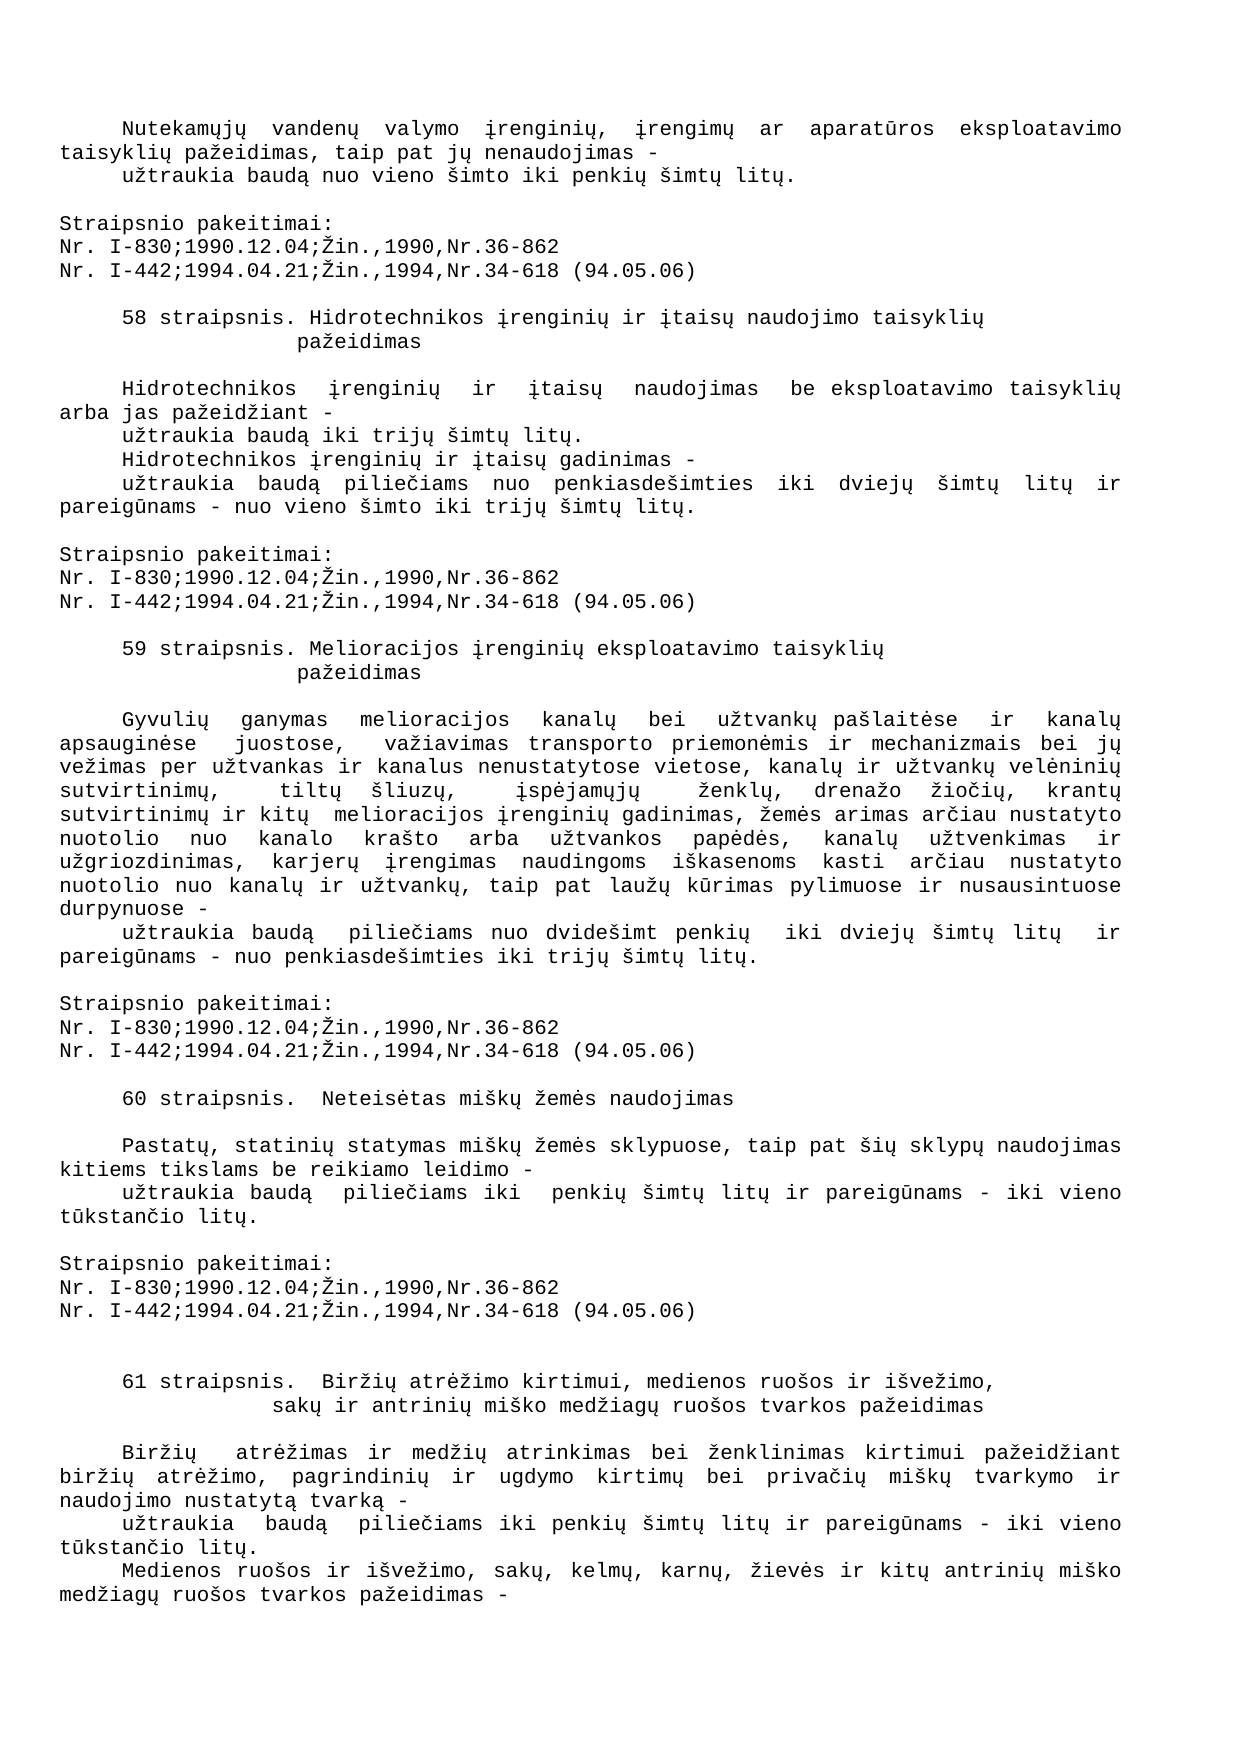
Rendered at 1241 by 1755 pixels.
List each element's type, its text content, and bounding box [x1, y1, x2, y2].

text Medienos ruošos ir išvežimo, sakų, kelmų, karnų, žievės ir kitų antrinių miško medžiagų ruošos tvarkos pažeidimas - [59, 1561, 1122, 1608]
text užtraukia baudą piliečiams nuo penkiasdešimties iki dviejų šimtų litų ir pareigūnams - nuo vieno šimto iki trijų šimtų litų. [59, 473, 1122, 520]
text pažeidimas [59, 331, 1122, 354]
text Nr. I-830;1990.12.04;Žin.,1990,Nr.36-862 [59, 567, 1122, 591]
text Nr. I-830;1990.12.04;Žin.,1990,Nr.36-862 [59, 236, 1122, 260]
text Nr. I-442;1994.04.21;Žin.,1994,Nr.34-618 (94.05.06) [59, 1040, 1122, 1064]
text Pastatų, statinių statymas miškų žemės sklypuose, taip pat šių sklypų naudojimas kitiems tikslams be reikiamo leidimo - [59, 1135, 1122, 1182]
text Nr. I-830;1990.12.04;Žin.,1990,Nr.36-862 [59, 1017, 1122, 1040]
text užtraukia baudą piliečiams nuo dvidešimt penkių iki dviejų šimtų litų ir pareigūnams - nuo penkiasdešimties iki trijų šimtų litų. [59, 922, 1122, 969]
text užtraukia baudą piliečiams iki penkių šimtų litų ir pareigūnams - iki vieno tūkstančio litų. [59, 1182, 1122, 1229]
text Nr. I-830;1990.12.04;Žin.,1990,Nr.36-862 [59, 1277, 1122, 1300]
text užtraukia baudą iki trijų šimtų litų. [59, 426, 1122, 449]
text 60 straipsnis. Neteisėtas miškų žemės naudojimas [59, 1088, 1122, 1111]
text Nr. I-442;1994.04.21;Žin.,1994,Nr.34-618 (94.05.06) [59, 1300, 1122, 1324]
text Hidrotechnikos įrenginių ir įtaisų naudojimas be eksploatavimo taisyklių arba jas pažeidžiant - [59, 378, 1122, 426]
text sakų ir antrinių miško medžiagų ruošos tvarkos pažeidimas [59, 1395, 1122, 1419]
text Hidrotechnikos įrenginių ir įtaisų gadinimas - [59, 449, 1122, 473]
text Straipsnio pakeitimai: [59, 544, 1122, 567]
text Gyvulių ganymas melioracijos kanalų bei užtvankų pašlaitėse ir kanalų apsauginėse juostose, važiavimas transporto priemonėmis ir mechanizmais bei jų vežimas per užtvankas ir kanalus nenustatytose vietose, kanalų ir užtvankų velėninių sutvirtinimų, tiltų šliuzų, įspėjamųjų ženklų, drenažo žiočių, krantų sutvirtinimų ir kitų melioracijos įrenginių gadinimas, žemės arimas arčiau nustatyto nuotolio nuo kanalo krašto arba užtvankos papėdės, kanalų užtvenkimas ir užgriozdinimas, karjerų įrengimas naudingoms iškasenoms kasti arčiau nustatyto nuotolio nuo kanalų ir užtvankų, taip pat laužų kūrimas pylimuose ir nusausintuose durpynuose - [59, 709, 1122, 922]
text Straipsnio pakeitimai: [59, 993, 1122, 1017]
text užtraukia baudą nuo vieno šimto iki penkių šimtų litų. [59, 165, 1122, 189]
text Straipsnio pakeitimai: [59, 213, 1122, 236]
text 59 straipsnis. Melioracijos įrenginių eksploatavimo taisyklių [59, 638, 1122, 662]
text Biržių atrėžimas ir medžių atrinkimas bei ženklinimas kirtimui pažeidžiant biržių atrėžimo, pagrindinių ir ugdymo kirtimų bei privačių miškų tvarkymo ir naudojimo nustatytą tvarką - [59, 1442, 1122, 1513]
text Nr. I-442;1994.04.21;Žin.,1994,Nr.34-618 (94.05.06) [59, 260, 1122, 284]
text užtraukia baudą piliečiams iki penkių šimtų litų ir pareigūnams - iki vieno tūkstančio litų. [59, 1513, 1122, 1561]
text Nr. I-442;1994.04.21;Žin.,1994,Nr.34-618 (94.05.06) [59, 591, 1122, 615]
text 61 straipsnis. Biržių atrėžimo kirtimui, medienos ruošos ir išvežimo, [59, 1371, 1122, 1395]
text 58 straipsnis. Hidrotechnikos įrenginių ir įtaisų naudojimo taisyklių [59, 307, 1122, 331]
text Nutekamųjų vandenų valymo įrenginių, įrengimų ar aparatūros eksploatavimo taisyklių pažeidimas, taip pat jų nenaudojimas - [59, 118, 1122, 165]
text Straipsnio pakeitimai: [59, 1253, 1122, 1277]
text pažeidimas [59, 662, 1122, 686]
